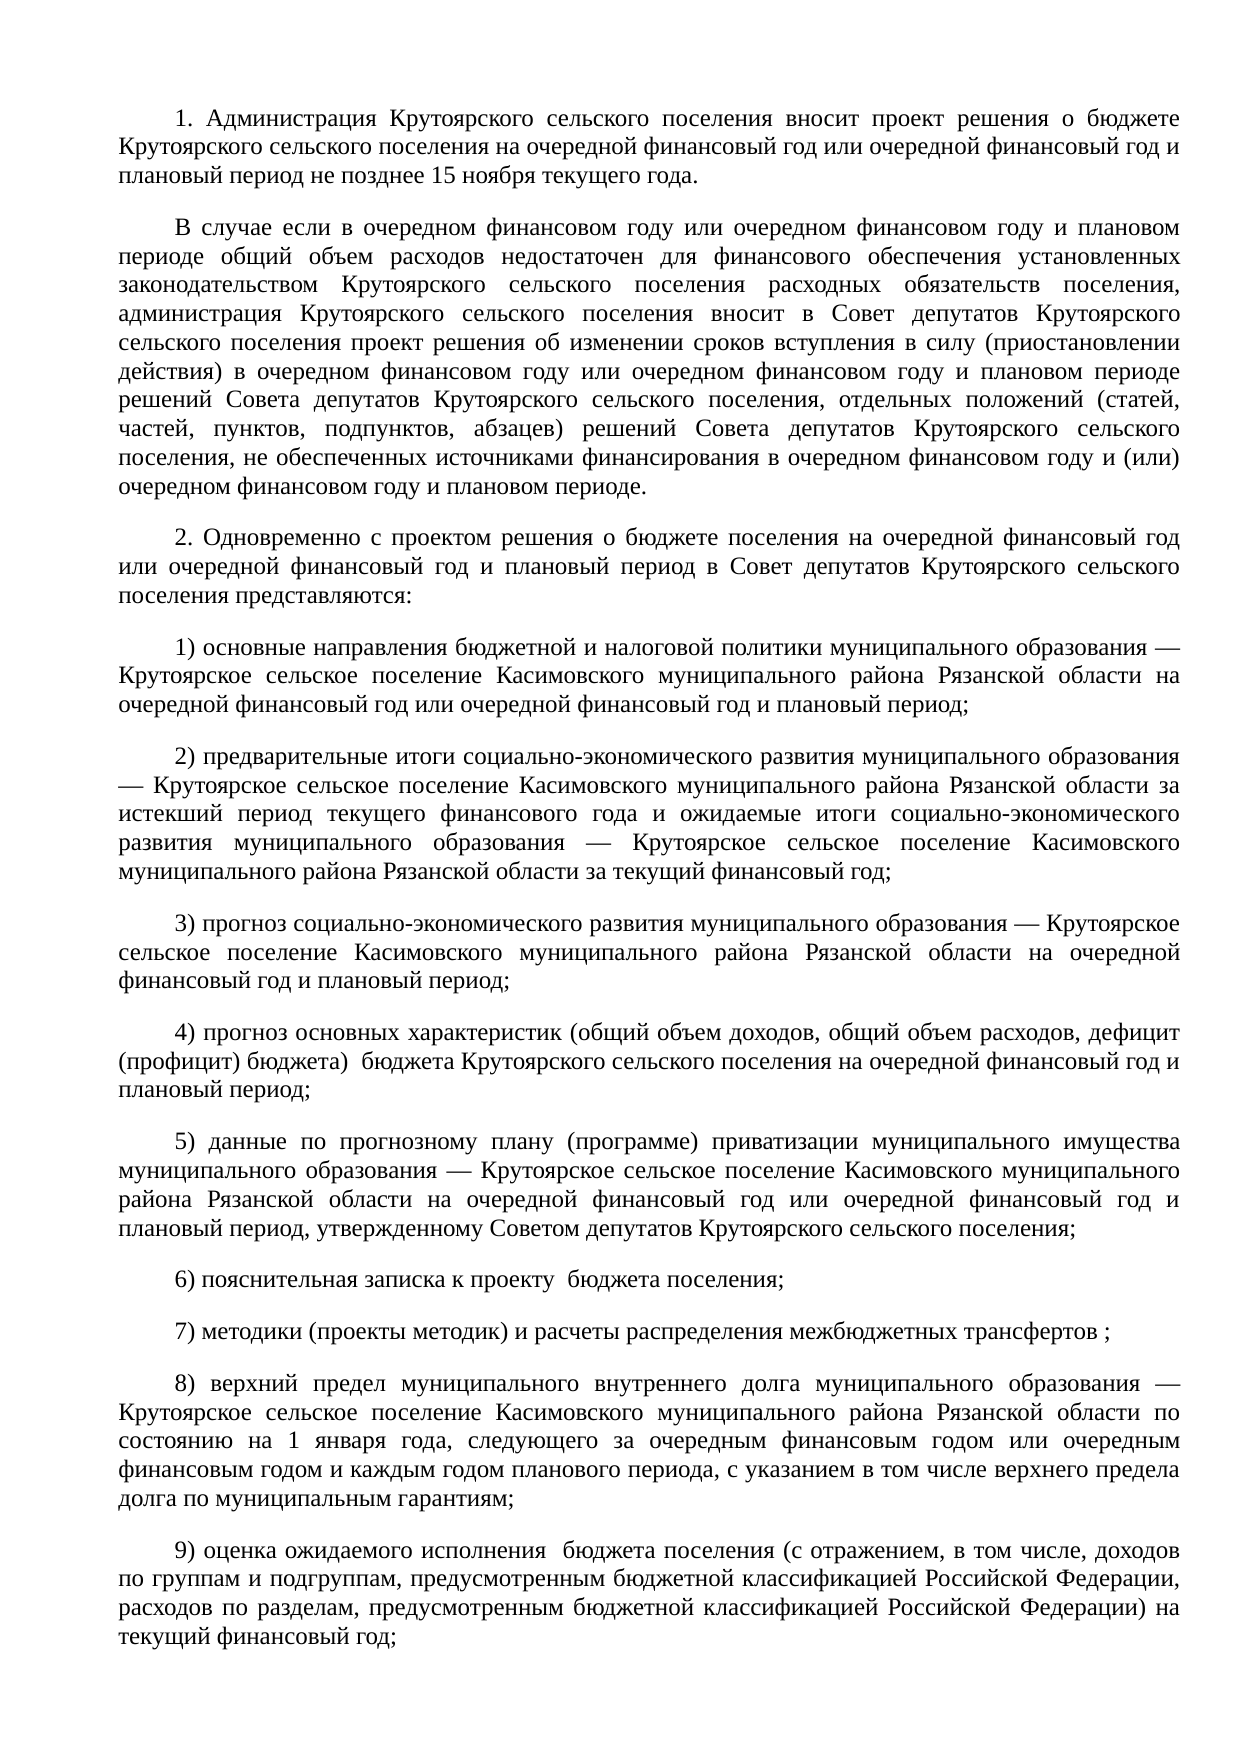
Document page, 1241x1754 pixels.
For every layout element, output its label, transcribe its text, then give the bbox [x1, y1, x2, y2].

text 1. Администрация Крутоярского сельского поселения вносит проект решения о бюджете Крутоярского сельского поселения на очередной финансовый год или очередной финансовый год и плановый период не позднее 15 ноября текущего года. [118, 103, 1181, 189]
text 8) верхний предел муниципального внутреннего долга муниципального образования — Крутоярское сельское поселение Касимовского муниципального района Рязанской области по состоянию на 1 января года, следующего за очередным финансовым годом или очередным финансовым годом и каждым годом планового периода, с указанием в том числе верхнего предела долга по муниципальным гарантиям; [118, 1368, 1181, 1512]
text 2. Одновременно с проектом решения о бюджете поселения на очередной финансовый год или очередной финансовый год и плановый период в Совет депутатов Крутоярского сельского поселения представляются: [118, 522, 1181, 609]
text В случае если в очередном финансовом году или очередном финансовом году и плановом периоде общий объем расходов недостаточен для финансового обеспечения установленных законодательством Крутоярского сельского поселения расходных обязательств поселения, администрация Крутоярского сельского поселения вносит в Совет депутатов Крутоярского сельского поселения проект решения об изменении сроков вступления в силу (приостановлении действия) в очередном финансовом году или очередном финансовом году и плановом периоде решений Совета депутатов Крутоярского сельского поселения, отдельных положений (статей, частей, пунктов, подпунктов, абзацев) решений Совета депутатов Крутоярского сельского поселения, не обеспеченных источниками финансирования в очередном финансовом году и (или) очередном финансовом году и плановом периоде. [118, 212, 1181, 499]
text 6) пояснительная записка к проекту бюджета поселения; [118, 1264, 1181, 1293]
text 2) предварительные итоги социально-экономического развития муниципального образования — Крутоярское сельское поселение Касимовского муниципального района Рязанской области за истекший период текущего финансового года и ожидаемые итоги социально-экономического развития муниципального образования — Крутоярское сельское поселение Касимовского муниципального района Рязанской области за текущий финансовый год; [118, 741, 1181, 885]
text 9) оценка ожидаемого исполнения бюджета поселения (с отражением, в том числе, доходов по группам и подгруппам, предусмотренным бюджетной классификацией Российской Федерации, расходов по разделам, предусмотренным бюджетной классификацией Российской Федерации) на текущий финансовый год; [118, 1535, 1181, 1650]
text 5) данные по прогнозному плану (программе) приватизации муниципального имущества муниципального образования — Крутоярское сельское поселение Касимовского муниципального района Рязанской области на очередной финансовый год или очередной финансовый год и плановый период, утвержденному Советом депутатов Крутоярского сельского поселения; [118, 1126, 1181, 1241]
text 3) прогноз социально-экономического развития муниципального образования — Крутоярское сельское поселение Касимовского муниципального района Рязанской области на очередной финансовый год и плановый период; [118, 908, 1181, 994]
text 4) прогноз основных характеристик (общий объем доходов, общий объем расходов, дефицит (профицит) бюджета) бюджета Крутоярского сельского поселения на очередной финансовый год и плановый период; [118, 1017, 1181, 1103]
text 1) основные направления бюджетной и налоговой политики муниципального образования — Крутоярское сельское поселение Касимовского муниципального района Рязанской области на очередной финансовый год или очередной финансовый год и плановый период; [118, 632, 1181, 718]
text 7) методики (проекты методик) и расчеты распределения межбюджетных трансфертов ; [118, 1316, 1181, 1345]
